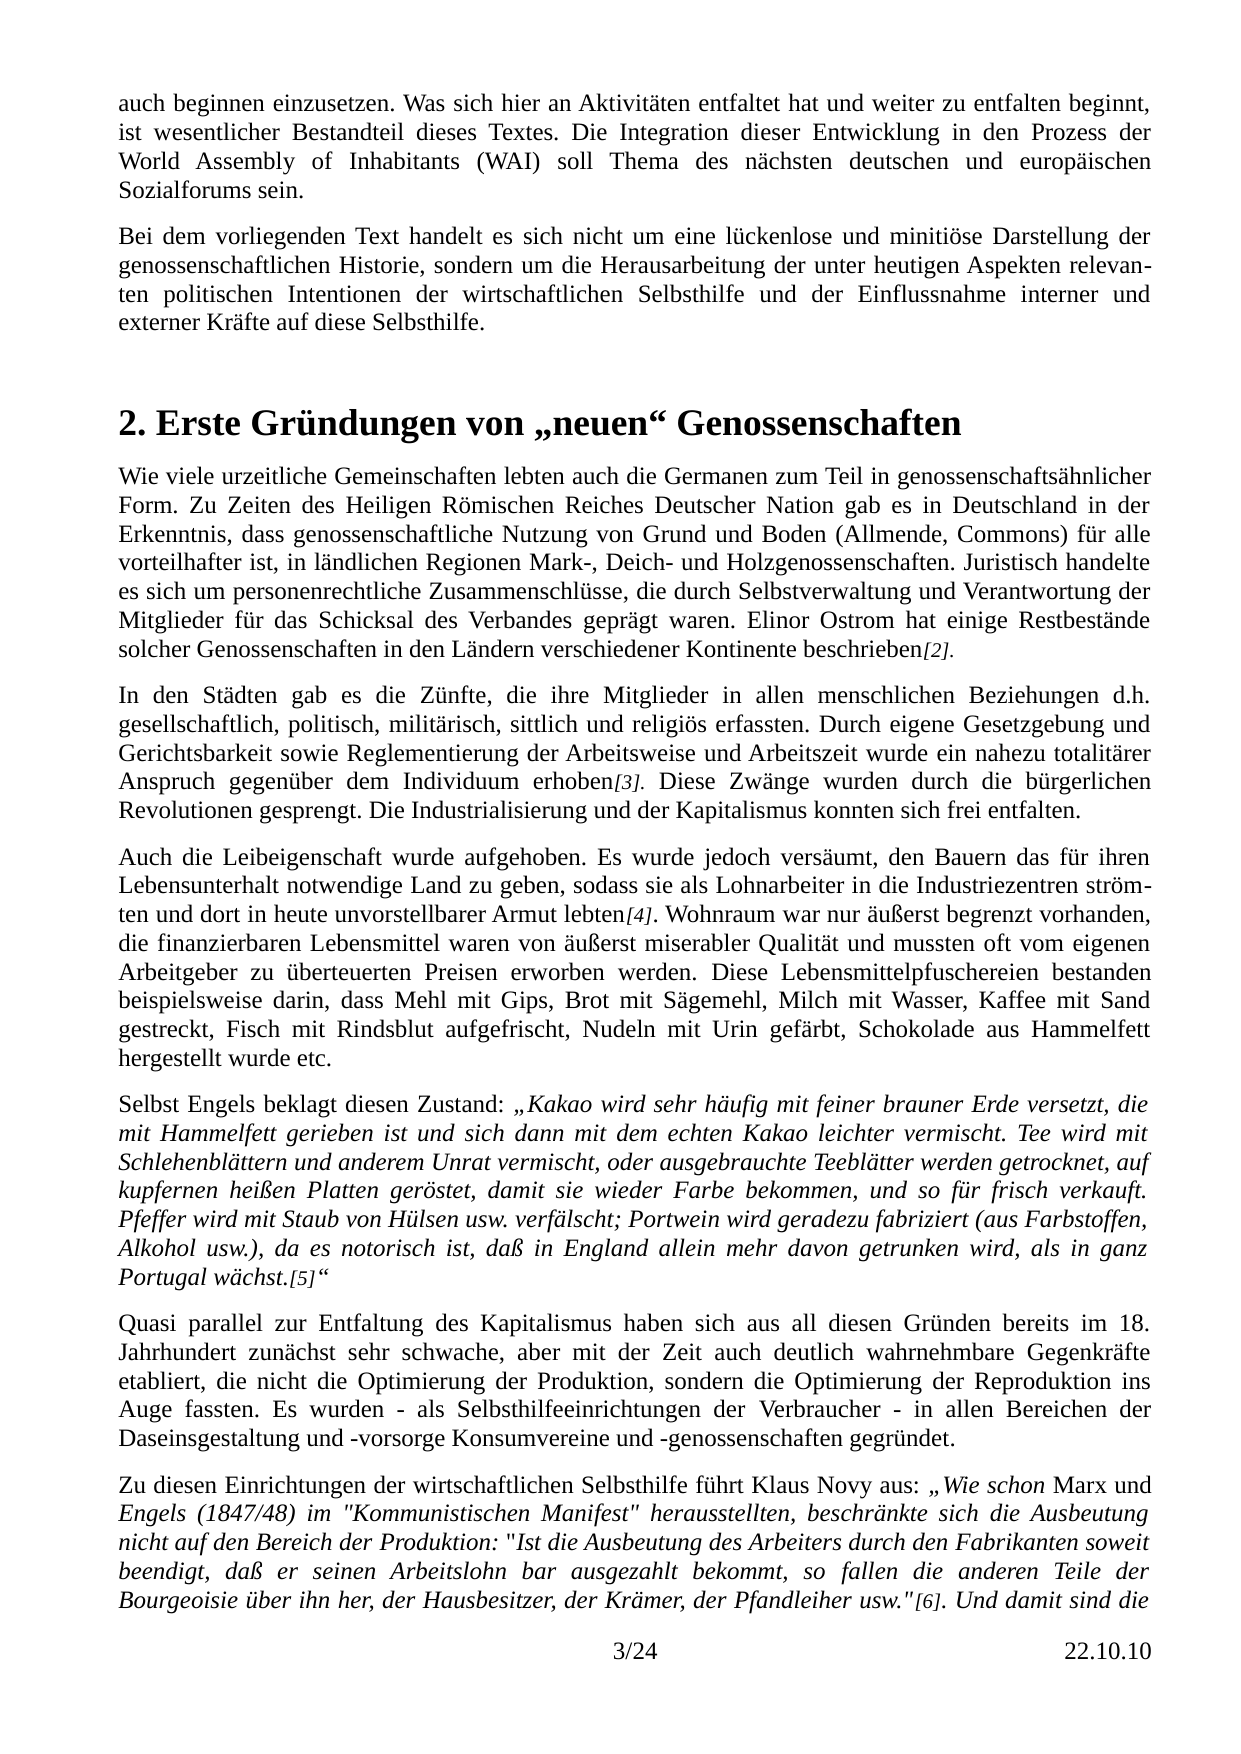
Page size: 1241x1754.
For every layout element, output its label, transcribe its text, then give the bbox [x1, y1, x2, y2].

text Quasi parallel zur Entfaltung des Kapitalismus haben sich aus all diesen Gründen bereits im 18. Jahrhundert zunächst sehr schwache, aber mit der Zeit auch deutlich wahrnehmbare Gegenkräfte etabliert, die nicht die Optimierung der Produktion, sondern die Optimierung der Reproduktion ins Auge fassten. Es wurden - als Selbsthilfeeinrichtungen der Verbraucher - in allen Bereichen der Daseinsgestaltung und -vorsorge Konsumvereine und -genossenschaften gegründet. [118, 1308, 1152, 1452]
text Selbst Engels beklagt diesen Zustand: „Kakao wird sehr häufig mit feiner brauner Erde versetzt, die mit Hammelfett gerieben ist und sich dann mit dem echten Kakao leichter vermischt. Tee wird mit Schlehenblättern und anderem Unrat vermischt, oder ausgebrauchte Teeblätter werden getrocknet, auf kupfernen heißen Platten geröstet, damit sie wieder Farbe bekommen, und so für frisch verkauft. Pfeffer wird mit Staub von Hülsen usw. verfälscht; Portwein wird geradezu fabriziert (aus Farbstoffen, Alkohol usw.), da es notorisch ist, daß in England allein mehr davon getrunken wird, als in ganz Portugal wächst.[5]“ [118, 1089, 1152, 1291]
text Auch die Leibeigenschaft wurde aufgehoben. Es wurde jedoch versäumt, den Bauern das für ihren Lebensunterhalt notwendige Land zu geben, sodass sie als Lohnarbeiter in die Industriezentren ström­ten und dort in heute unvorstellbarer Armut lebten[4]. Wohnraum war nur äußerst begrenzt vorhanden, die finanzierbaren Lebensmittel waren von äußerst miserabler Qualität und mussten oft vom eigenen Arbeitgeber zu überteuerten Preisen erworben werden. Diese Lebensmittelpfuschereien bestanden beispielsweise darin, dass Mehl mit Gips, Brot mit Sägemehl, Milch mit Wasser, Kaffee mit Sand gestreckt, Fisch mit Rindsblut aufgefrischt, Nudeln mit Urin gefärbt, Schokolade aus Hammelfett hergestellt wurde etc. [118, 842, 1152, 1072]
text Bei dem vorliegenden Text handelt es sich nicht um eine lückenlose und minitiöse Darstellung der genossenschaftlichen Historie, sondern um die Herausarbeitung der unter heutigen Aspekten relevan­ten politischen Intentionen der wirtschaftlichen Selbsthilfe und der Einflussnahme interner und externer Kräfte auf diese Selbsthilfe. [118, 221, 1152, 336]
text 2. Erste Gründungen von „neuen“ Genossenschaften [118, 400, 1152, 443]
text In den Städten gab es die Zünfte, die ihre Mitglieder in allen menschlichen Beziehungen d.h. gesellschaftlich, politisch, militärisch, sittlich und religiös erfassten. Durch eigene Gesetzgebung und Gerichtsbarkeit sowie Reglementierung der Arbeitsweise und Arbeitszeit wurde ein nahezu totalitärer Anspruch gegenüber dem Individuum erhoben[3]. Diese Zwänge wurden durch die bürgerlichen Revolutionen gesprengt. Die Industrialisierung und der Kapitalismus konnten sich frei entfalten. [118, 680, 1152, 824]
text Wie viele urzeitliche Gemeinschaften lebten auch die Germanen zum Teil in genossenschaftsähnlicher Form. Zu Zeiten des Heiligen Römischen Reiches Deutscher Nation gab es in Deutschland in der Erkenntnis, dass genossenschaftliche Nutzung von Grund und Boden (Allmende, Commons) für alle vorteilhafter ist, in ländlichen Regionen Mark-, Deich- und Holzgenossenschaften. Juristisch handelte es sich um personenrechtliche Zusammenschlüsse, die durch Selbstverwaltung und Verantwortung der Mitglieder für das Schicksal des Verbandes geprägt waren. Elinor Ostrom hat einige Restbestände solcher Genossenschaften in den Ländern verschiedener Kontinente beschrieben[2]. [118, 461, 1152, 662]
text auch beginnen einzusetzen. Was sich hier an Aktivitäten entfaltet hat und weiter zu entfalten beginnt, ist wesentli­cher Bestandteil dieses Textes. Die Integration dieser Entwicklung in den Prozess der World Assembly of Inhabitants (WAI) soll Thema des nächsten deutschen und europäischen Sozialforums sein. [118, 88, 1152, 203]
text Zu diesen Einrichtungen der wirtschaftlichen Selbsthilfe führt Klaus Novy aus: „Wie schon Marx und Engels (1847/48) im "Kommunistischen Manifest" herausstellten, beschränkte sich die Ausbeutung nicht auf den Bereich der Produktion: "Ist die Ausbeutung des Arbeiters durch den Fabrikanten soweit beendigt, daß er seinen Arbeitslohn bar ausgezahlt bekommt, so fallen die anderen Teile der Bourgeoisie über ihn her, der Hausbesitzer, der Krämer, der Pfandleiher usw."[6]. Und damit sind die [118, 1470, 1152, 1613]
